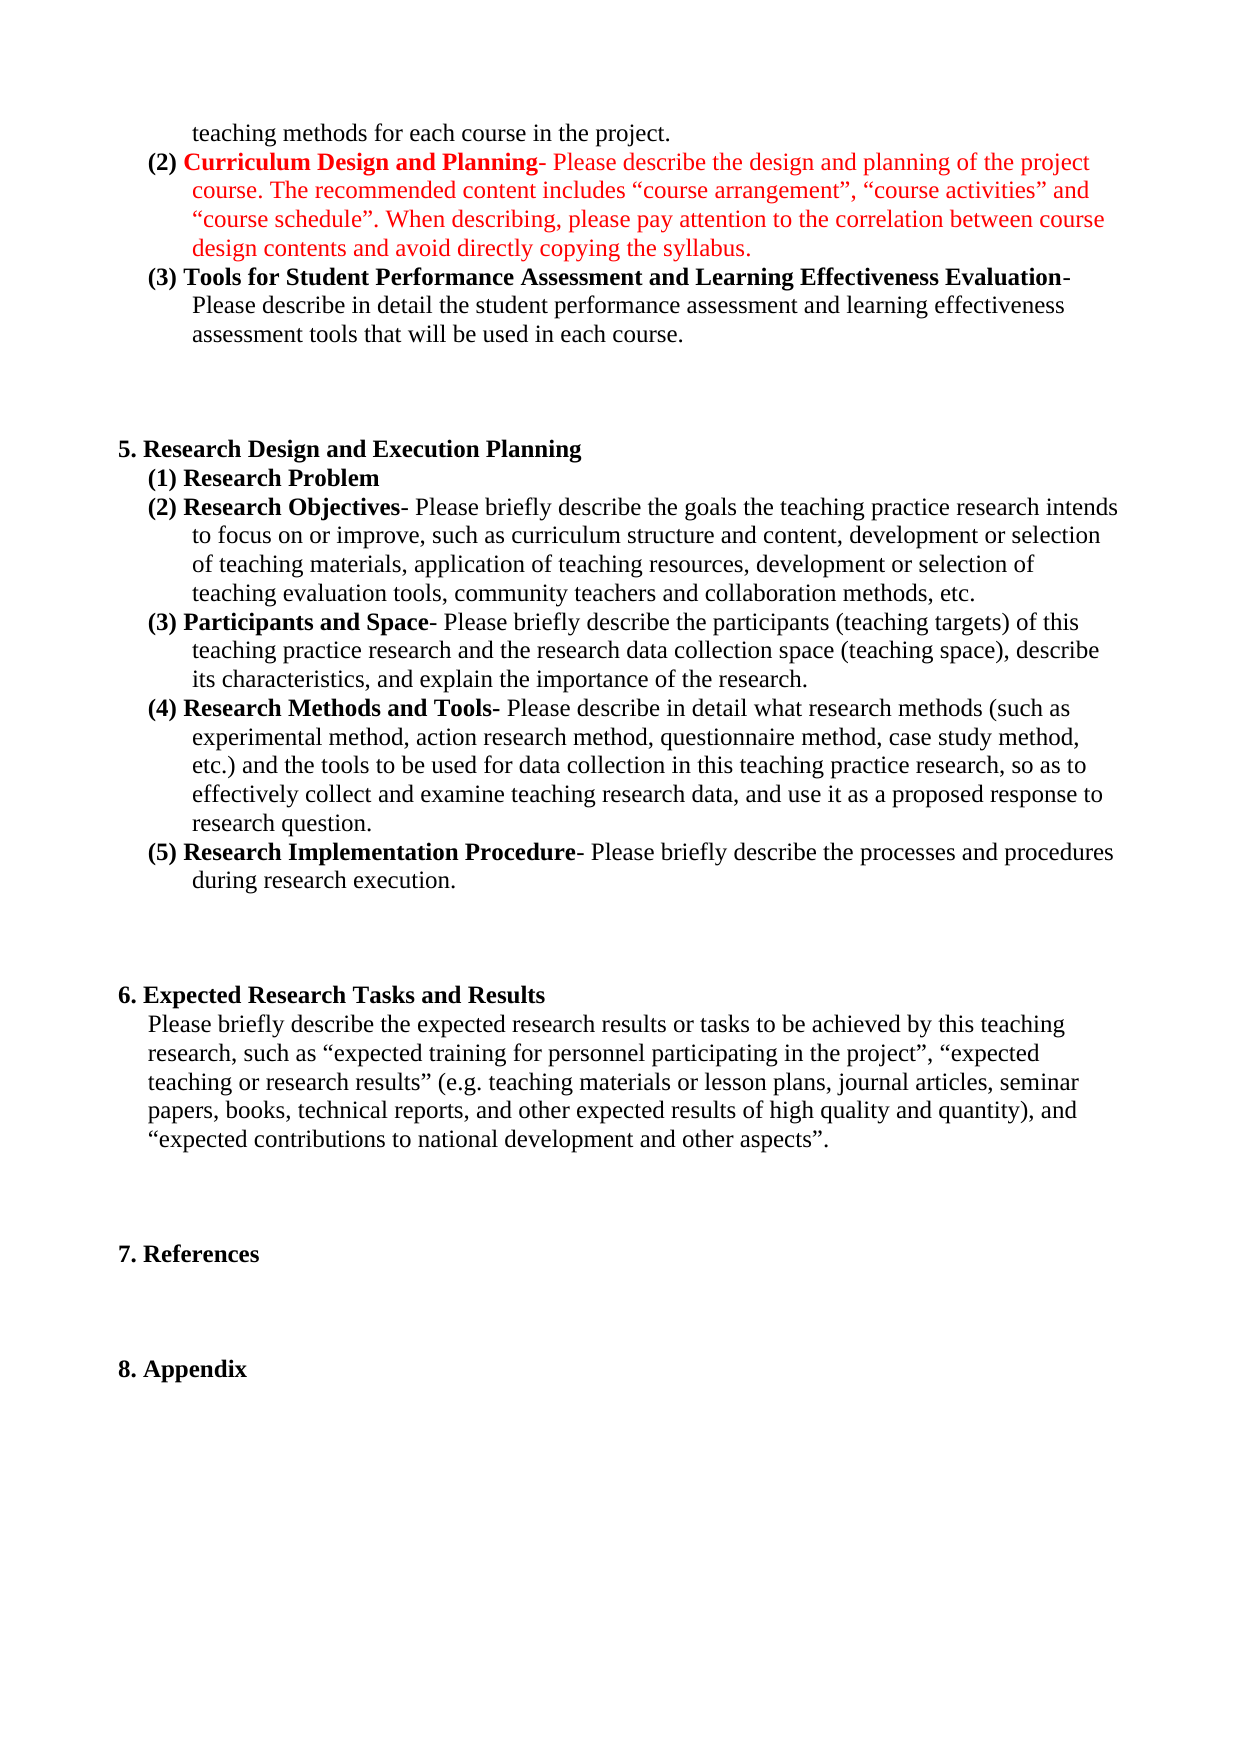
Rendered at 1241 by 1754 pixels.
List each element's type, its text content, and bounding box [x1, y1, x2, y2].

text (4) Research Methods and Tools- Please describe in detail what research methods (such as experimental method, action research method, questionnaire method, case study method, etc.) and the tools to be used for data collection in this teaching practice research, so as to effectively collect and examine teaching research data, and use it as a proposed response to research question. [148, 693, 1122, 837]
text 7. References [118, 1239, 1122, 1268]
text 5. Research Design and Execution Planning [118, 434, 1122, 463]
text (3) Tools for Student Performance Assessment and Learning Effectiveness Evaluation- Please describe in detail the student performance assessment and learning effectiveness assessment tools that will be used in each course. [148, 262, 1122, 348]
text 6. Expected Research Tasks and Results [118, 981, 1122, 1009]
text 8. Appendix [118, 1354, 1122, 1383]
text (1) Research Problem [148, 463, 1122, 492]
text (2) Research Objectives- Please briefly describe the goals the teaching practice research intends to focus on or improve, such as curriculum structure and content, development or selection of teaching materials, application of teaching resources, development or selection of teaching evaluation tools, community teachers and collaboration methods, etc. [148, 492, 1122, 607]
text (3) Participants and Space- Please briefly describe the participants (teaching targets) of this teaching practice research and the research data collection space (teaching space), describe its characteristics, and explain the importance of the research. [148, 607, 1122, 693]
text (2) Curriculum Design and Planning- Please describe the design and planning of the project course. The recommended content includes “course arrangement”, “course activities” and “course schedule”. When describing, please pay attention to the correlation between course design contents and avoid directly copying the syllabus. [148, 147, 1122, 262]
text Please briefly describe the expected research results or tasks to be achieved by this teaching research, such as “expected training for personnel participating in the project”, “expected teaching or research results” (e.g. teaching materials or lesson plans, journal articles, seminar papers, books, technical reports, and other expected results of high quality and quantity), and “expected contributions to national development and other aspects”. [148, 1009, 1122, 1153]
text (5) Research Implementation Procedure- Please briefly describe the processes and procedures during research execution. [148, 837, 1122, 894]
text teaching methods for each course in the project. [148, 118, 1122, 147]
